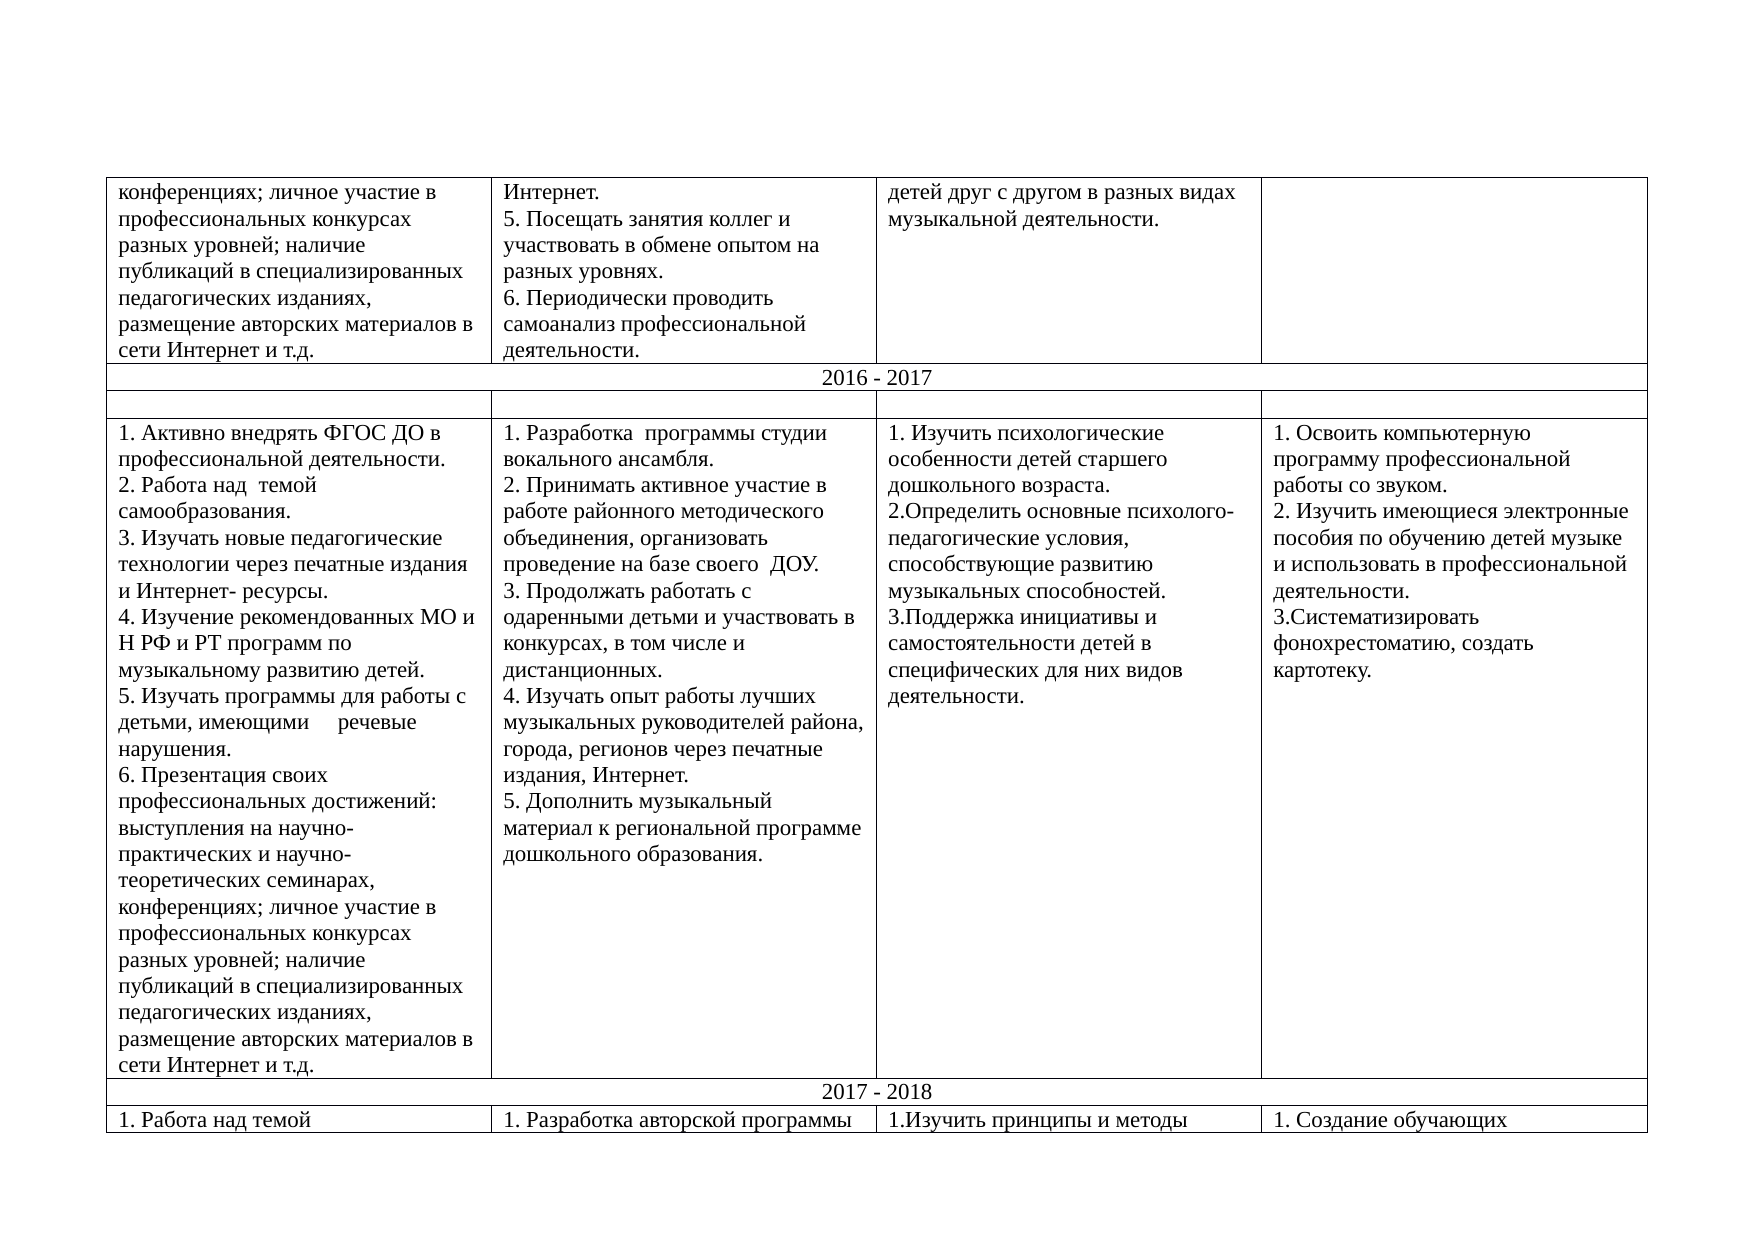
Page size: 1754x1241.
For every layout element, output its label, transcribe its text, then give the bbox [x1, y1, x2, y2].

table_cell [1262, 178, 1647, 363]
table_cell 1. Активно внедрять ФГОС ДО в профессиональной деятельности. 2. Работа над темой самообразования. 3. Изучать новые педагогические технологии через печатные издания и Интернет- ресурсы. 4. Изучение рекомендованных МО и Н РФ и РТ программ по музыкальному развитию детей. 5. Изучать программы для работы с детьми, имеющими речевые нарушения. 6. Презентация своих профессиональных достижений: выступления на научно-практических и научно-теоретических семинарах, конференциях; личное участие в профессиональных конкурсах разных уровней; наличие публикаций в специализированных педагогических изданиях, размещение авторских материалов в сети Интернет и т.д. [107, 419, 491, 1077]
table_cell [107, 391, 491, 417]
table_cell Интернет. 5. Посещать занятия коллег и участвовать в обмене опытом на разных уровнях. 6. Периодически проводить самоанализ профессиональной деятельности. [492, 178, 876, 363]
table_cell 1. Создание обучающих [1262, 1106, 1647, 1132]
table_cell 1. Разработка авторской программы [492, 1106, 876, 1132]
table_cell 2017 - 2018 [107, 1079, 1647, 1105]
table_cell конференциях; личное участие в профессиональных конкурсах разных уровней; наличие публикаций в специализированных педагогических изданиях, размещение авторских материалов в сети Интернет и т.д. [107, 178, 491, 363]
table_cell [877, 391, 1261, 417]
table_cell 1. Изучить психологические особенности детей старшего дошкольного возраста. 2.Определить основные психолого-педагогические условия, способствующие развитию музыкальных способностей. 3.Поддержка инициативы и самостоятельности детей в специфических для них видов деятельности. [877, 419, 1261, 1077]
table_cell детей друг с другом в разных видах музыкальной деятельности. [877, 178, 1261, 363]
table_cell 1. Освоить компьютерную программу профессиональной работы со звуком. 2. Изучить имеющиеся электронные пособия по обучению детей музыке и использовать в профессиональной деятельности. 3.Систематизировать фонохрестоматию, создать картотеку. [1262, 419, 1647, 1077]
table_cell 2016 - 2017 [107, 364, 1647, 390]
table_cell 1.Изучить принципы и методы [877, 1106, 1261, 1132]
table_cell [492, 391, 876, 417]
table_cell 1. Разработка программы студии вокального ансамбля. 2. Принимать активное участие в работе районного методического объединения, организовать проведение на базе своего ДОУ. 3. Продолжать работать с одаренными детьми и участвовать в конкурсах, в том числе и дистанционных. 4. Изучать опыт работы лучших музыкальных руководителей района, города, регионов через печатные издания, Интернет. 5. Дополнить музыкальный материал к региональной программе дошкольного образования. [492, 419, 876, 1077]
table_cell [1262, 391, 1647, 417]
table_cell 1. Работа над темой [107, 1106, 491, 1132]
